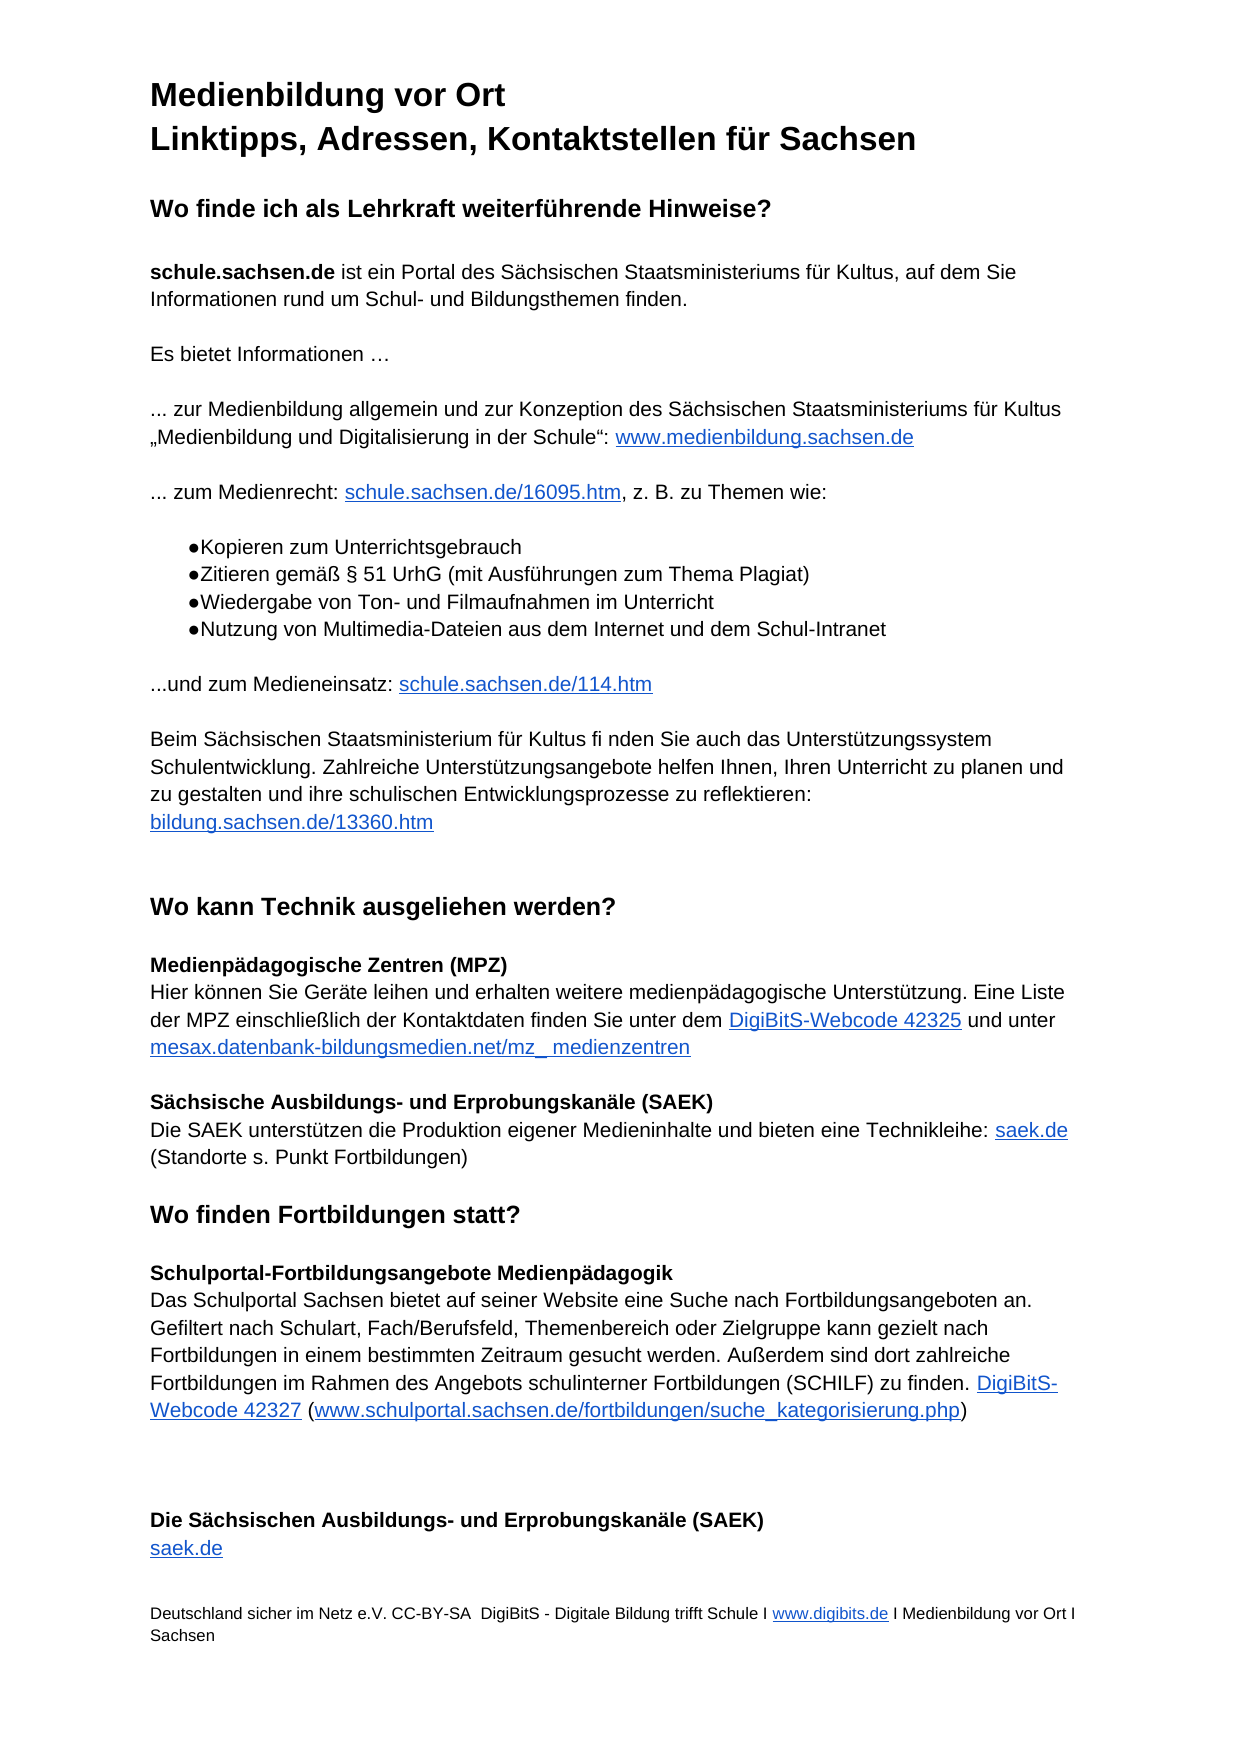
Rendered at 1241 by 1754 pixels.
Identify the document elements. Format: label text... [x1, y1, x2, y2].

list Kopieren zum Unterrichtsgebrauch [187, 534, 1090, 558]
text saek.de [150, 1536, 1090, 1559]
text schule.sachsen.de ist ein Portal des Sächsischen Staatsministeriums für Kultus, auf dem Sie Informationen rund um Schul- und Bildungsthemen finden. [150, 259, 1090, 311]
text Wo finden Fortbildungen statt? [150, 1200, 1090, 1229]
text ...und zum Medieneinsatz: schule.sachsen.de/114.htm [150, 672, 1090, 696]
list Nutzung von Multimedia-Dateien aus dem Internet und dem Schul-Intranet [187, 617, 1090, 641]
text ... zum Medienrecht: schule.sachsen.de/16095.htm, z. B. zu Themen wie: [150, 479, 1090, 503]
text Sächsische Ausbildungs- und Erprobungskanäle (SAEK) [150, 1090, 1090, 1114]
text Linktipps, Adressen, Kontaktstellen für Sachsen [150, 119, 1090, 158]
text Die SAEK unterstützen die Produktion eigener Medieninhalte und bieten eine Technikleihe: saek.de (Standorte s. Punkt Fortbildungen) [150, 1118, 1090, 1169]
text Die Sächsischen Ausbildungs- und Erprobungskanäle (SAEK) [150, 1508, 1090, 1532]
text Beim Sächsischen Staatsministerium für Kultus fi nden Sie auch das Unterstützungssystem Schulentwicklung. Zahlreiche Unterstützungsangebote helfen Ihnen, Ihren Unterricht zu planen und zu gestalten und ihre schulischen Entwicklungsprozesse zu reflektieren: bildung.sachsen.de/13360.htm [150, 727, 1090, 833]
text Das Schulportal Sachsen bietet auf seiner Website eine Suche nach Fortbildungsangeboten an. Gefiltert nach Schulart, Fach/Berufsfeld, Themenbereich oder Zielgruppe kann gezielt nach Fortbildungen in einem bestimmten Zeitraum gesucht werden. Außerdem sind dort zahlreiche Fortbildungen im Rahmen des Angebots schulinterner Fortbildungen (SCHILF) zu finden. DigiBitS-Webcode 42327 (www.schulportal.sachsen.de/fortbildungen/suche_kategorisierung.php) [150, 1288, 1090, 1422]
text Medienbildung vor Ort [150, 75, 1090, 113]
text Wo finde ich als Lehrkraft weiterführende Hinweise? [150, 193, 1090, 222]
text Es bietet Informationen … [150, 342, 1090, 366]
text Wo kann Technik ausgeliehen werden? [150, 892, 1090, 921]
list Zitieren gemäß § 51 UrhG (mit Ausführungen zum Thema Plagiat) [187, 562, 1090, 586]
list Wiedergabe von Ton- und Filmaufnahmen im Unterricht [187, 589, 1090, 613]
text Hier können Sie Geräte leihen und erhalten weitere medienpädagogische Unterstützung. Eine Liste der MPZ einschließlich der Kontaktdaten finden Sie unter dem DigiBitS-Webcode 42325 und unter mesax.datenbank-bildungsmedien.net/mz_ medienzentren [150, 980, 1090, 1059]
text ... zur Medienbildung allgemein und zur Konzeption des Sächsischen Staatsministeriums für Kultus „Medienbildung und Digitalisierung in der Schule“: www.medienbildung.sachsen.de [150, 397, 1090, 448]
text Medienpädagogische Zentren (MPZ) [150, 953, 1090, 977]
text Schulportal-Fortbildungsangebote Medienpädagogik [150, 1261, 1090, 1284]
